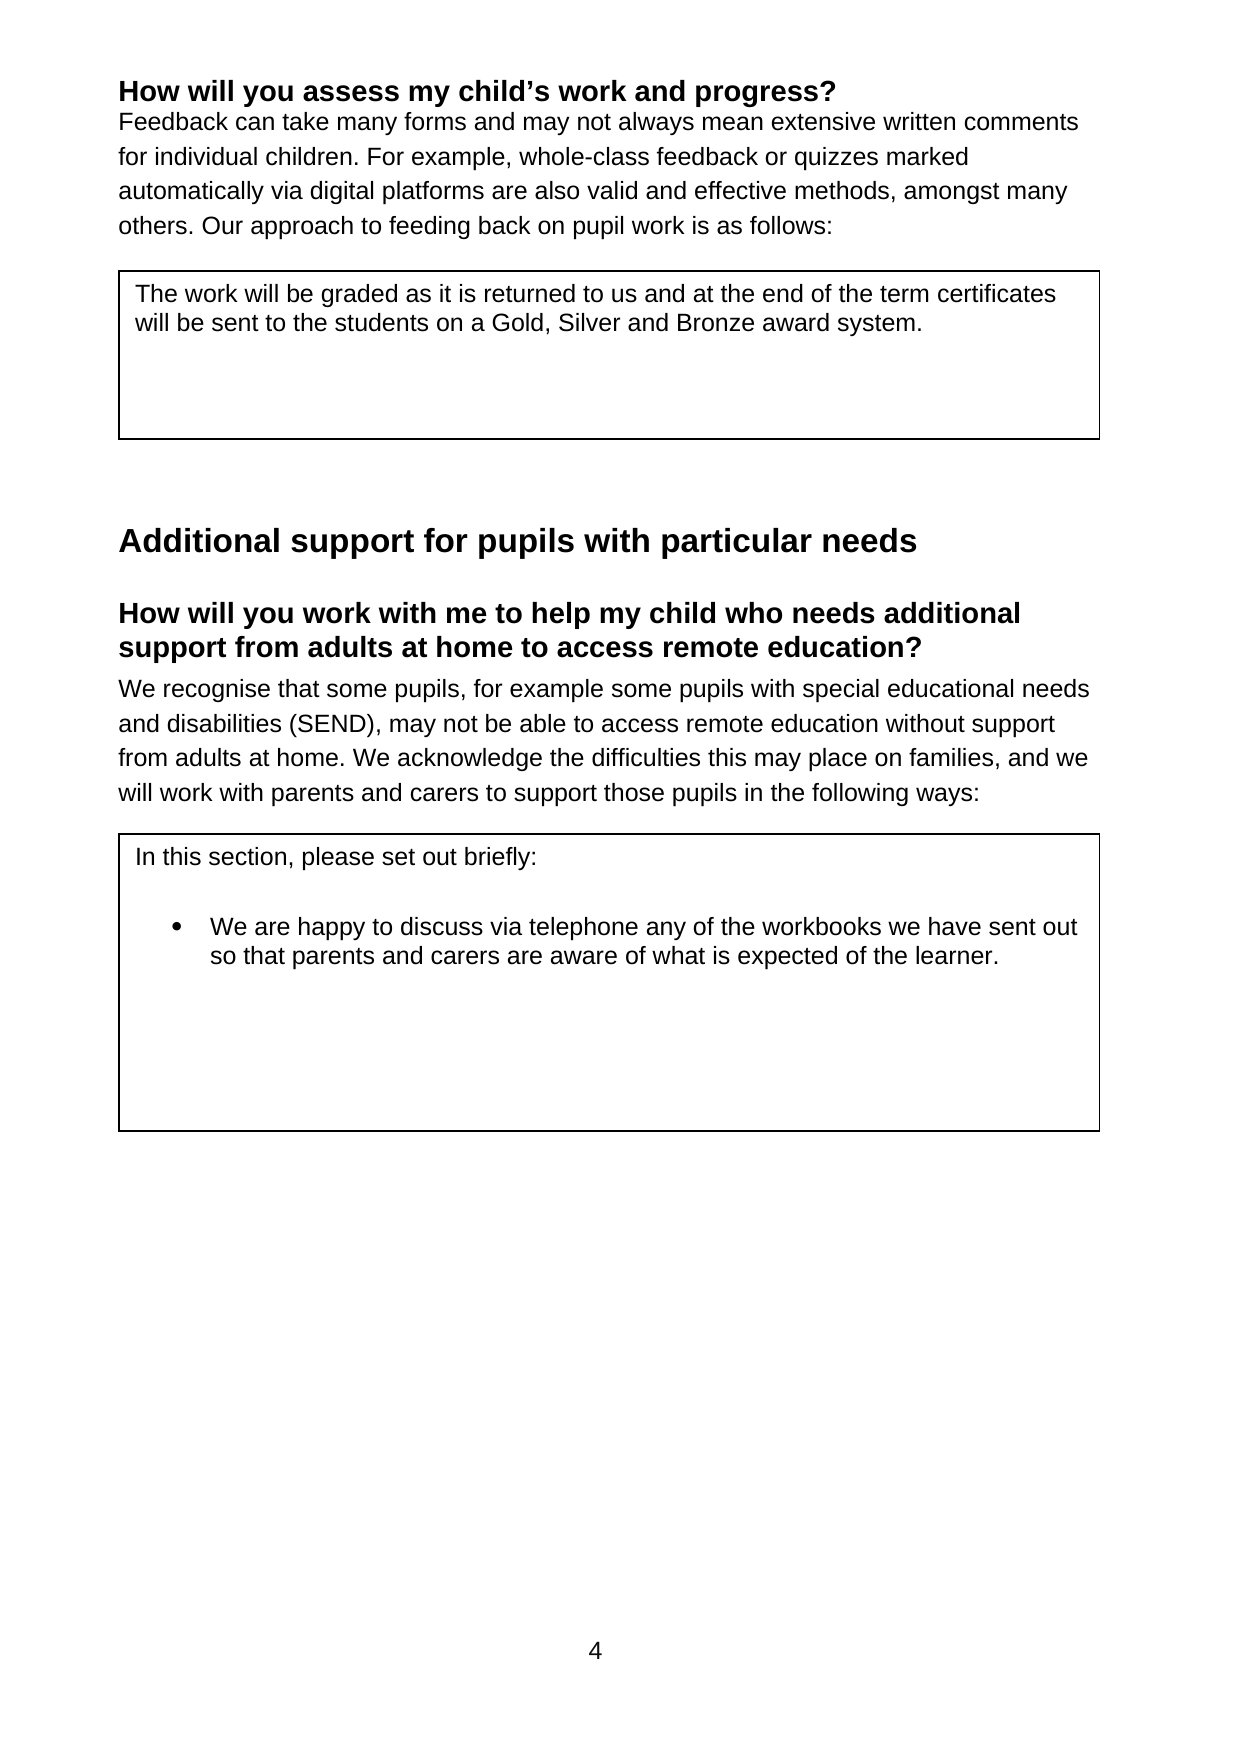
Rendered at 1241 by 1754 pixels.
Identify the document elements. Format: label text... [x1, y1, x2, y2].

text In this section, please set out briefly: [135, 842, 1083, 871]
subtitle How will you work with me to help my child who needs additional support from adults at home to access remote education? [118, 597, 1107, 664]
text The work will be graded as it is returned to us and at the end of the term certificates will be sent to the students on a Gold, Silver and Bronze award system. [135, 279, 1083, 337]
text Feedback can take many forms and may not always mean extensive written comments for individual children. For example, whole-class feedback or quizzes marked automatically via digital platforms are also valid and effective methods, amongst many others. Our approach to feeding back on pupil work is as follows: [118, 107, 1107, 239]
subtitle How will you assess my child’s work and progress? [118, 74, 1107, 107]
text We recognise that some pupils, for example some pupils with special educational needs and disabilities (SEND), may not be able to access remote education without support from adults at home. We acknowledge the difficulties this may place on families, and we will work with parents and carers to support those pupils in the following ways: [118, 674, 1107, 806]
subtitle Additional support for pupils with particular needs [118, 521, 1107, 559]
list We are happy to discuss via telephone any of the workbooks we have sent out so that parents and carers are aware of what is expected of the learner. [172, 912, 1083, 969]
